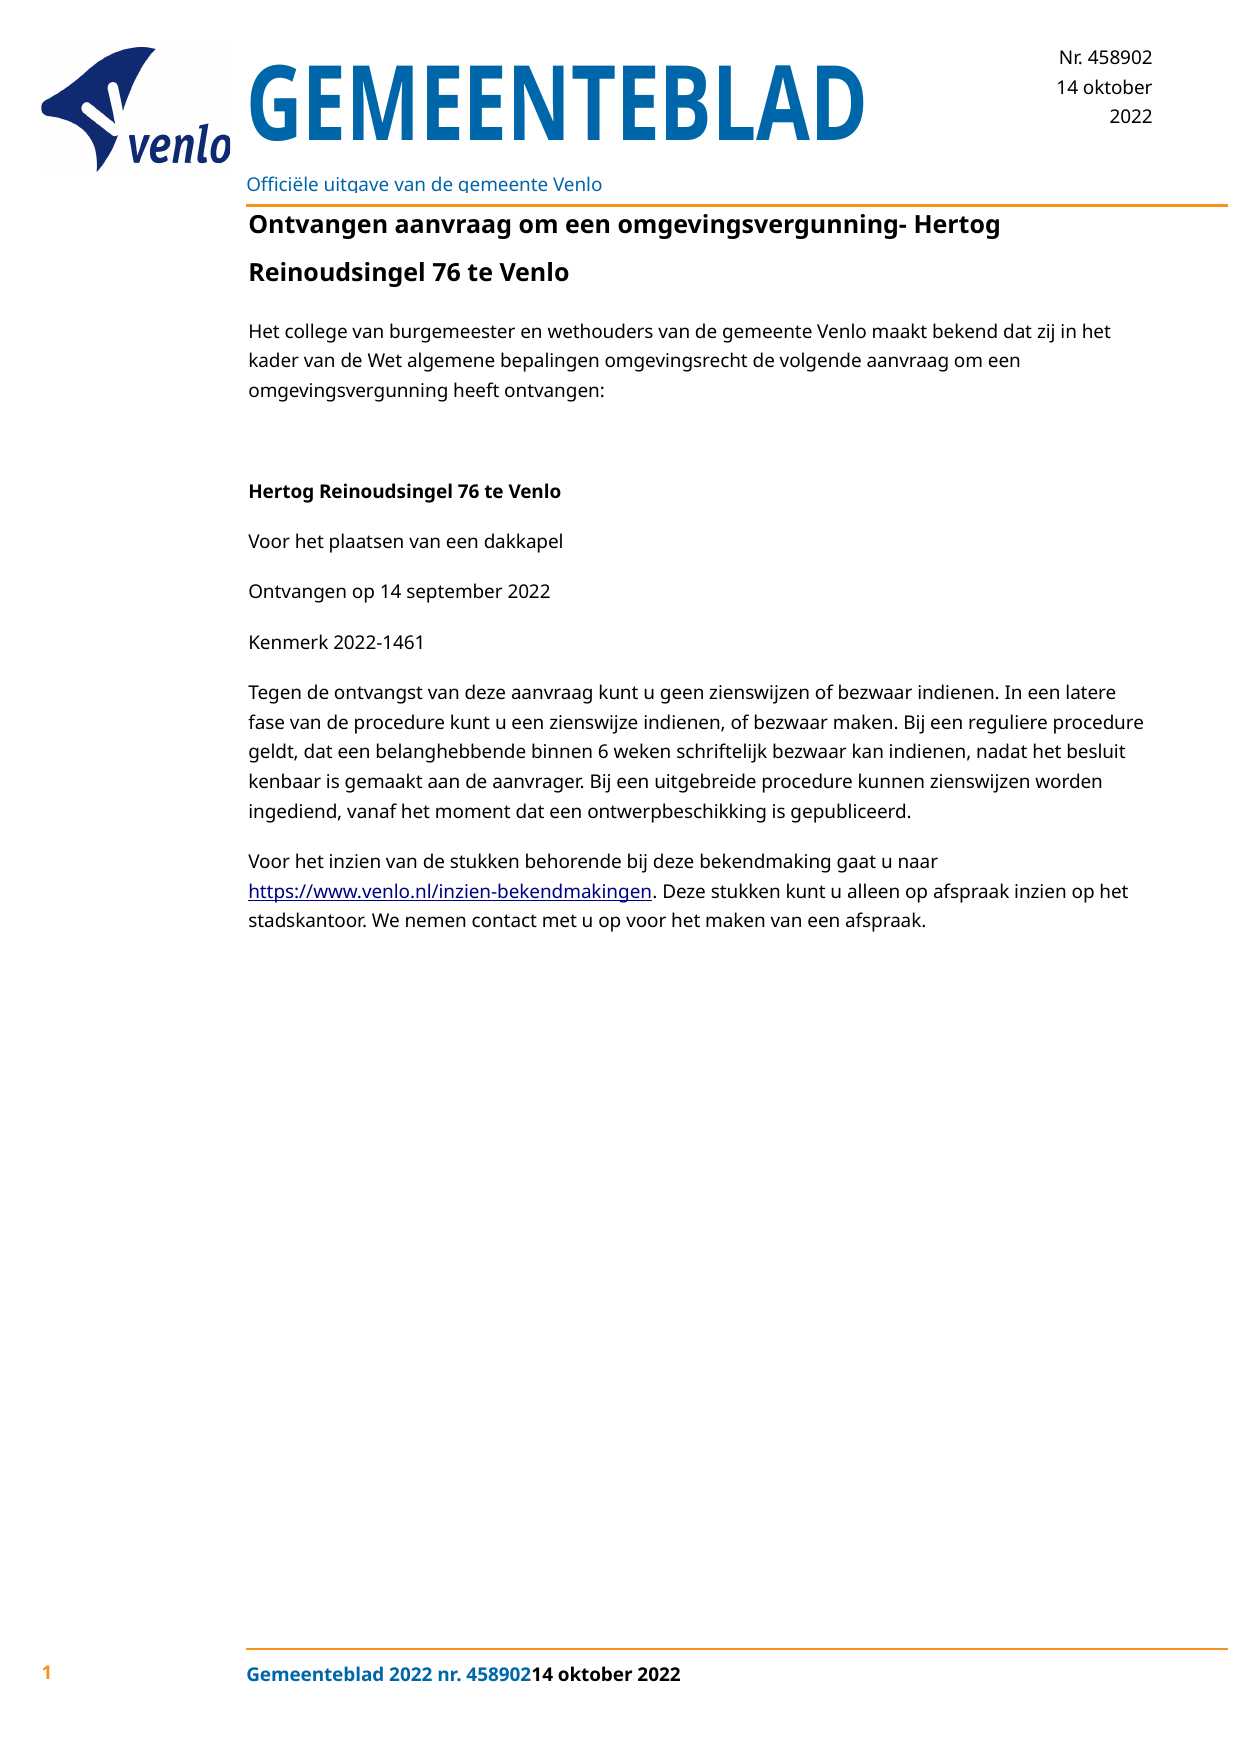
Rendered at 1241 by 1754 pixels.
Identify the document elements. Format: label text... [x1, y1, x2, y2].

text Voor het inzien van de stukken behorende bij deze bekendmaking gaat u naar https://www.venlo.nl/inzien-bekendmakingen. Deze stukken kunt u alleen op afspraak inzien op het stadskantoor. We nemen contact met u op voor het maken van een afspraak. [248, 848, 1152, 933]
text Het college van burgemeester en wethouders van de gemeente Venlo maakt bekend dat zij in het kader van de Wet algemene bepalingen omgevingsrecht de volgende aanvraag om een omgevingsvergunning heeft ontvangen: [248, 318, 1152, 403]
text Hertog Reinoudsingel 76 te Venlo [248, 478, 1152, 504]
picture [41, 47, 231, 172]
text Ontvangen aanvraag om een omgevingsvergunning- Hertog Reinoudsingel 76 te Venlo [248, 207, 1152, 288]
text Voor het plaatsen van een dakkapel [248, 528, 1152, 554]
text Ontvangen op 14 september 2022 [248, 579, 1152, 604]
text Kenmerk 2022-1461 [248, 629, 1152, 655]
text Tegen de ontvangst van deze aanvraag kunt u geen zienswijzen of bezwaar indienen. In een latere fase van de procedure kunt u een zienswijze indienen, of bezwaar maken. Bij een reguliere procedure geldt, dat een belanghebbende binnen 6 weken schriftelijk bezwaar kan indienen, nadat het besluit kenbaar is gemaakt aan de aanvrager. Bij een uitgebreide procedure kunnen zienswijzen worden ingediend, vanaf het moment dat een ontwerpbeschikking is gepubliceerd. [248, 679, 1152, 824]
